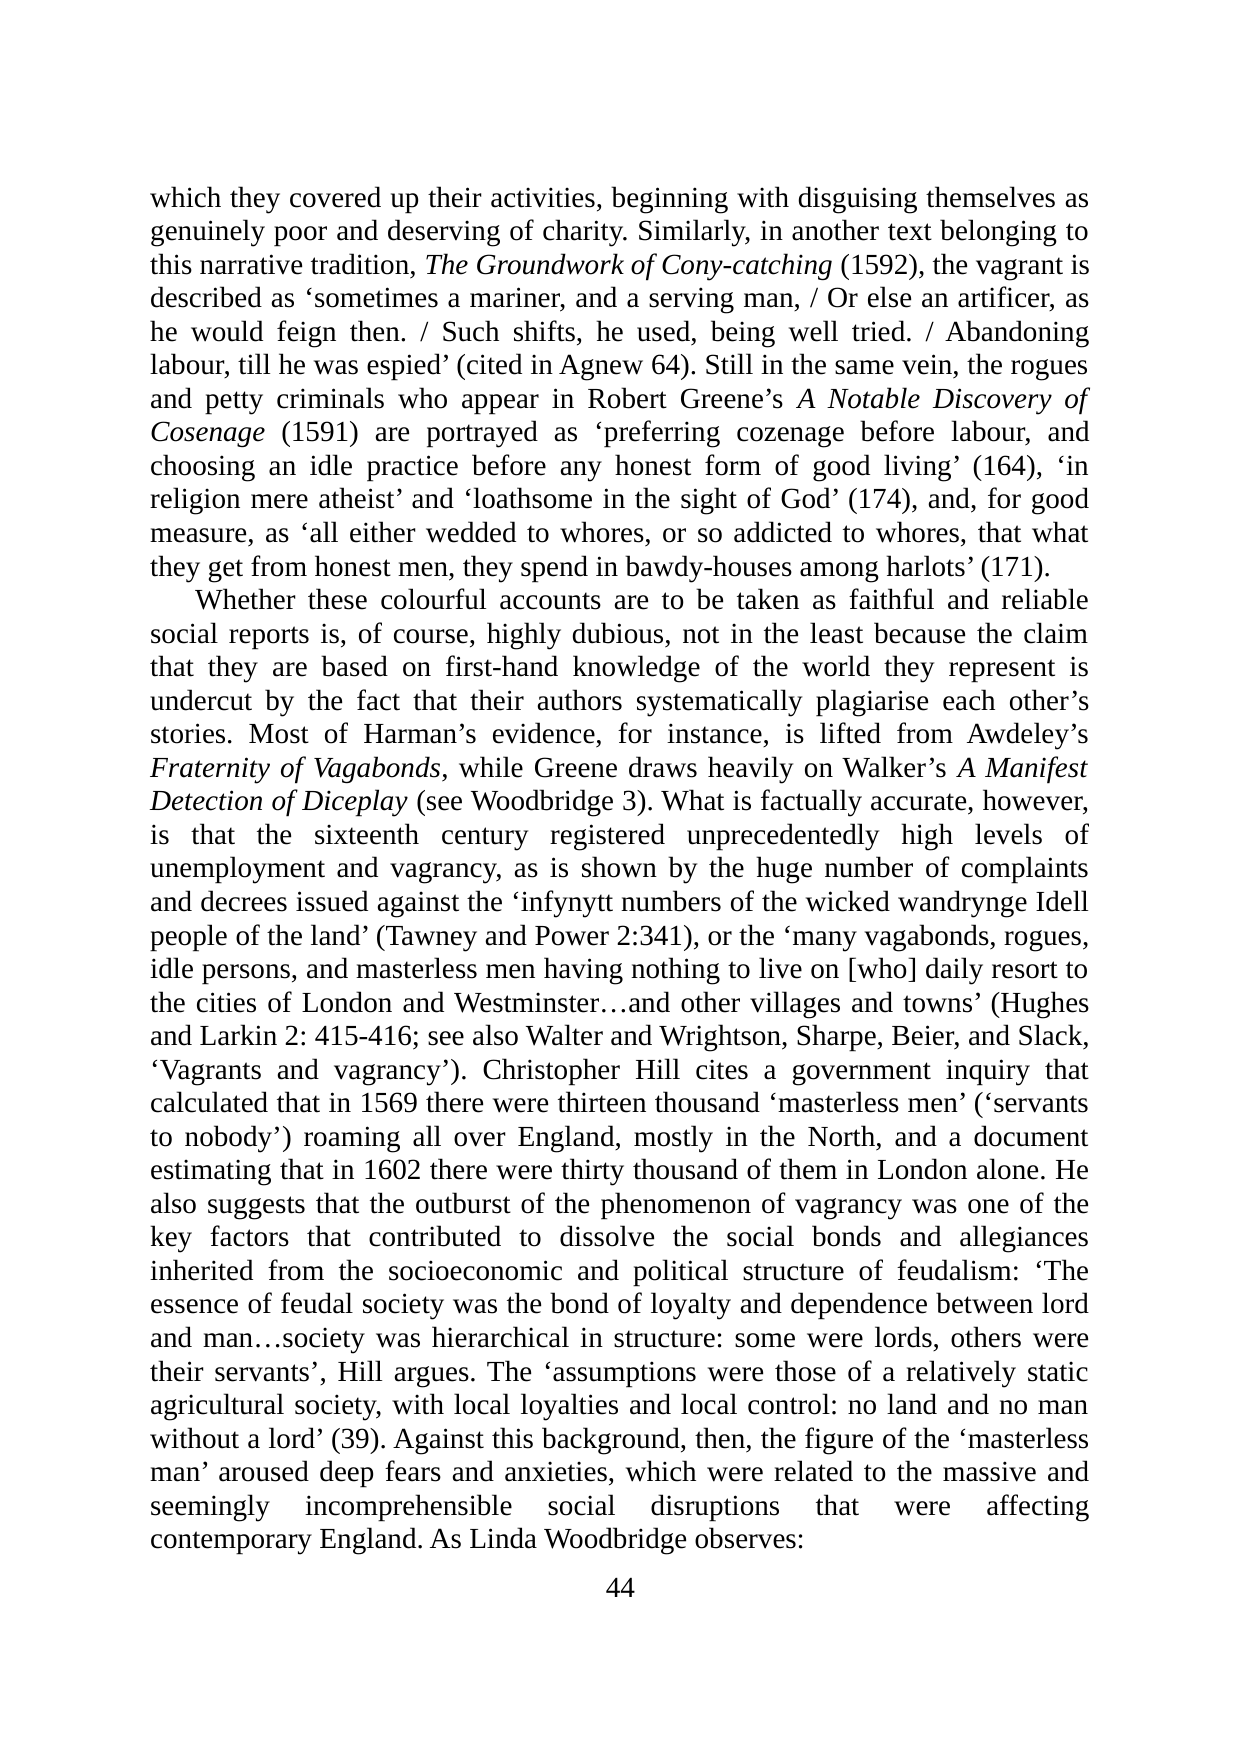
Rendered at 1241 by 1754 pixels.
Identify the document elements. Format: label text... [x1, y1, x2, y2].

text which they covered up their activities, beginning with disguising themselves as genuinely poor and deserving of charity. Similarly, in another text belonging to this narrative tradition, The Groundwork of Cony-catching (1592), the vagrant is described as ‘sometimes a mariner, and a serving man, / Or else an artificer, as he would feign then. / Such shifts, he used, being well tried. / Abandoning labour, till he was espied’ (cited in Agnew 64). Still in the same vein, the rogues and petty criminals who appear in Robert Greene’s A Notable Discovery of Cosenage (1591) are portrayed as ‘preferring cozenage before labour, and choosing an idle practice before any honest form of good living’ (164), ‘in religion mere atheist’ and ‘loathsome in the sight of God’ (174), and, for good measure, as ‘all either wedded to whores, or so addicted to whores, that what they get from honest men, they spend in bawdy-houses among harlots’ (171). [150, 180, 1090, 582]
text Whether these colourful accounts are to be taken as faithful and reliable social reports is, of course, highly dubious, not in the least because the claim that they are based on first-hand knowledge of the world they represent is undercut by the fact that their authors systematically plagiarise each other’s stories. Most of Harman’s evidence, for instance, is lifted from Awdeley’s Fraternity of Vagabonds, while Greene draws heavily on Walker’s A Manifest Detection of Diceplay (see Woodbridge 3). What is factually accurate, however, is that the sixteenth century registered unprecedentedly high levels of unemployment and vagrancy, as is shown by the huge number of complaints and decrees issued against the ‘infynytt numbers of the wicked wandrynge Idell people of the land’ (Tawney and Power 2:341), or the ‘many vagabonds, rogues, idle persons, and masterless men having nothing to live on [who] daily resort to the cities of London and Westminster…and other villages and towns’ (Hughes and Larkin 2: 415-416; see also Walter and Wrightson, Sharpe, Beier, and Slack, ‘Vagrants and vagrancy’). Christopher Hill cites a government inquiry that calculated that in 1569 there were thirteen thousand ‘masterless men’ (‘servants to nobody’) roaming all over England, mostly in the North, and a document estimating that in 1602 there were thirty thousand of them in London alone. He also suggests that the outburst of the phenomenon of vagrancy was one of the key factors that contributed to dissolve the social bonds and allegiances inherited from the socioeconomic and political structure of feudalism: ‘The essence of feudal society was the bond of loyalty and dependence between lord and man…society was hierarchical in structure: some were lords, others were their servants’, Hill argues. The ‘assumptions were those of a relatively static agricultural society, with local loyalties and local control: no land and no man without a lord’ (39). Against this background, then, the figure of the ‘masterless man’ aroused deep fears and anxieties, which were related to the massive and seemingly incomprehensible social disruptions that were affecting contemporary England. As Linda Woodbridge observes: [150, 582, 1090, 1555]
